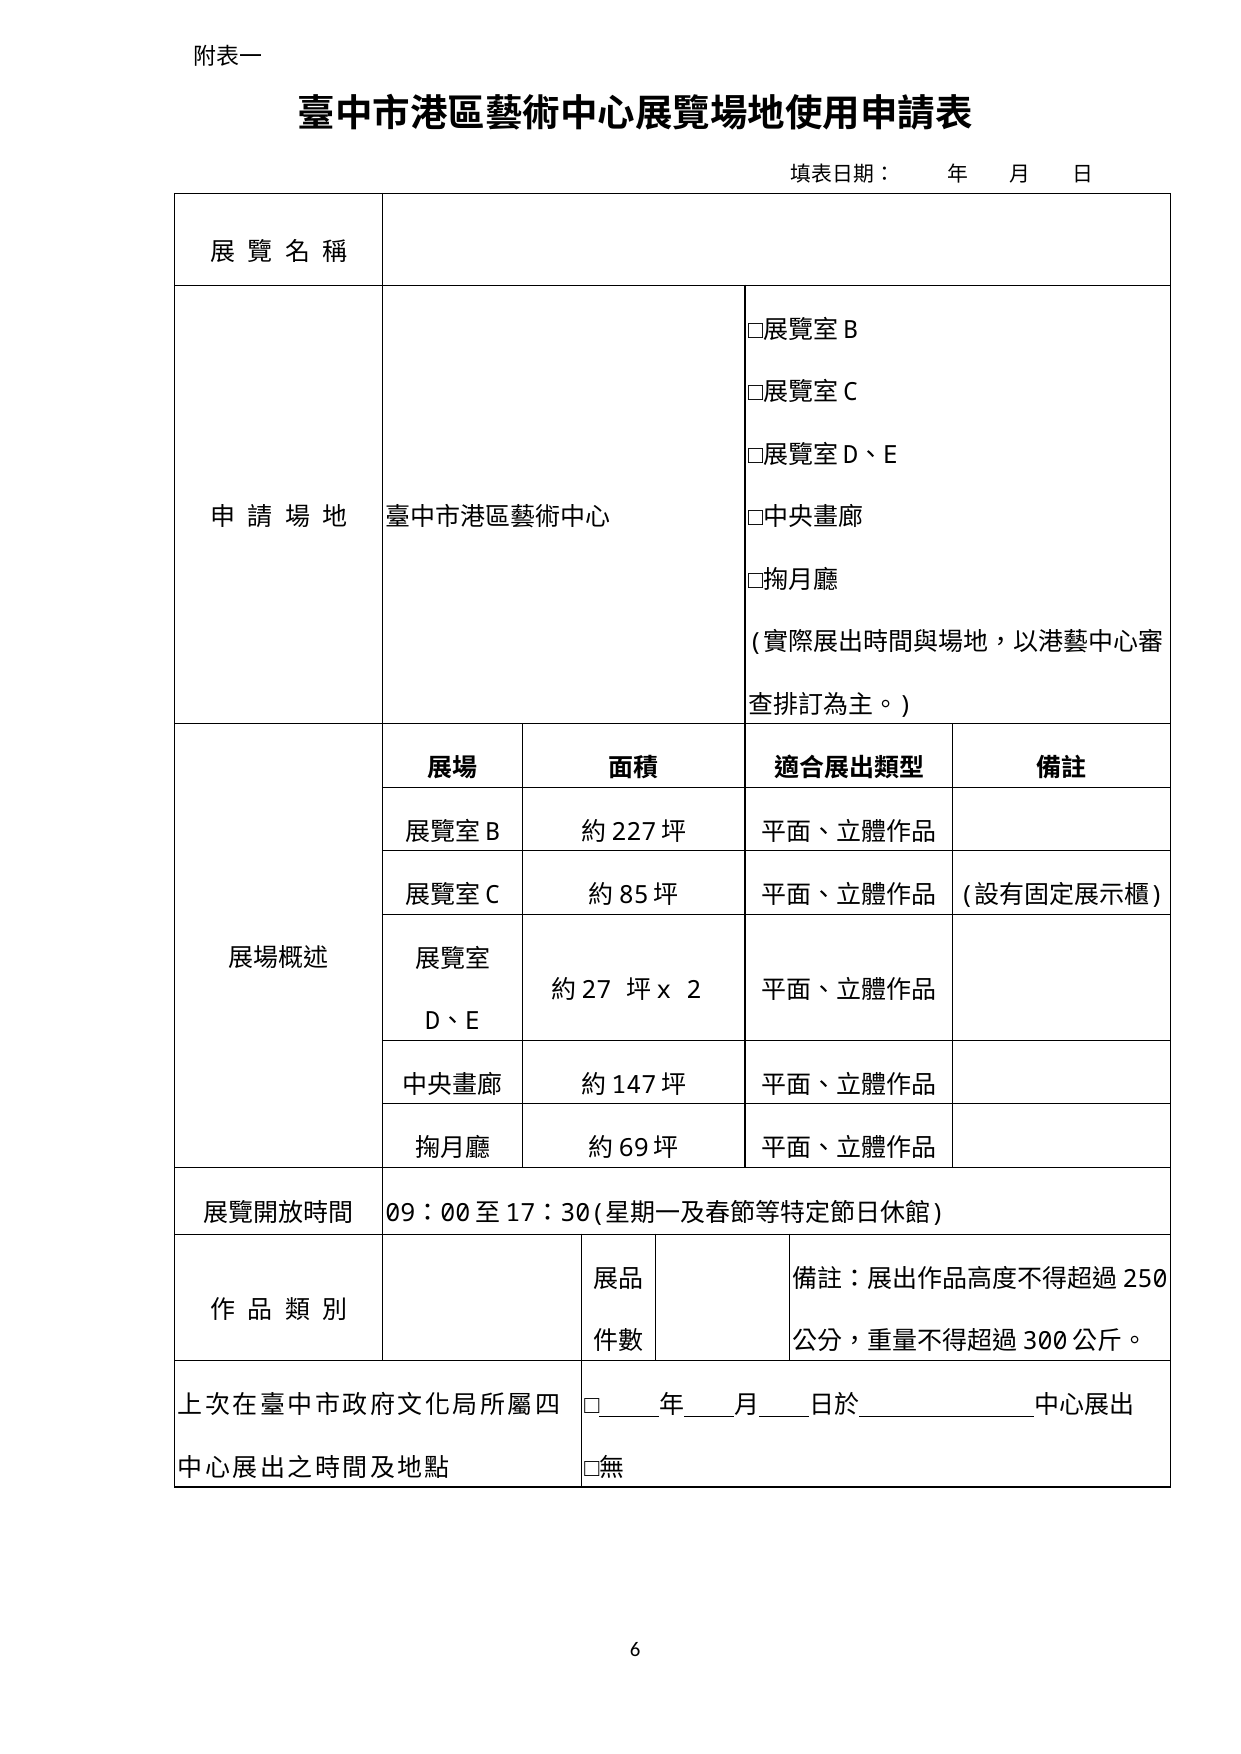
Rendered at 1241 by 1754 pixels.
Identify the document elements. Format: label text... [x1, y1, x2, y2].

table_cell □展覽室B □展覽室C □展覽室D、E □中央畫廊 □掬月廳 (實際展出時間與場地，以港藝中心審查排訂為主。) [746, 286, 1170, 723]
table_cell 展覽室D、E [383, 915, 522, 1040]
table_cell [656, 1235, 789, 1359]
table_cell □ 年 月 日於 中心展出 □無 [582, 1361, 1170, 1486]
table_cell 平面、立體作品 [746, 1041, 952, 1103]
table_cell 臺中市港區藝術中心 [383, 286, 744, 723]
table_cell 平面、立體作品 [746, 1104, 952, 1167]
table_cell 申 請 場 地 [175, 286, 382, 723]
table_cell 09：00至17：30(星期一及春節等特定節日休館) [383, 1168, 1170, 1233]
table_header 展 覽 名 稱 [175, 194, 382, 284]
table_cell 平面、立體作品 [746, 788, 952, 850]
table_cell 約147坪 [523, 1041, 744, 1103]
table_cell 備註：展出作品高度不得超過250公分，重量不得超過300公斤。 [790, 1235, 1170, 1359]
table_cell 面積 [523, 724, 744, 787]
table_cell 適合展出類型 [746, 724, 952, 787]
table_cell [383, 1235, 581, 1359]
table_cell 展場概述 [175, 724, 382, 1167]
table_cell 作 品 類 別 [175, 1235, 382, 1359]
table_cell 備註 [953, 724, 1170, 787]
table_cell 中央畫廊 [383, 1041, 522, 1103]
table_cell [953, 1104, 1170, 1167]
text 臺中市港區藝術中心展覽場地使用申請表 [177, 31, 1092, 130]
table_cell [953, 1041, 1170, 1103]
table_cell 掬月廳 [383, 1104, 522, 1167]
table_cell 約69坪 [523, 1104, 744, 1167]
table_cell [953, 788, 1170, 850]
table_cell 約85坪 [523, 851, 744, 914]
table_cell 展場 [383, 724, 522, 787]
table_cell 約27 坪x 2 [523, 915, 744, 1040]
table_cell [953, 915, 1170, 1040]
table_cell 上次在臺中市政府文化局所屬四中心展出之時間及地點 [175, 1361, 581, 1486]
text 附表一 [193, 38, 426, 71]
table_cell 展覽開放時間 [175, 1168, 382, 1233]
table_header [383, 194, 1170, 284]
table_cell 平面、立體作品 [746, 915, 952, 1040]
table_cell 展覽室B [383, 788, 522, 850]
table_cell 展覽室C [383, 851, 522, 914]
table_cell 平面、立體作品 [746, 851, 952, 914]
text 填表日期： 年 月 日 [177, 130, 1092, 193]
table_cell (設有固定展示櫃) [953, 851, 1170, 914]
table_cell 約227坪 [523, 788, 744, 850]
table_cell 展品件數 [582, 1235, 655, 1359]
